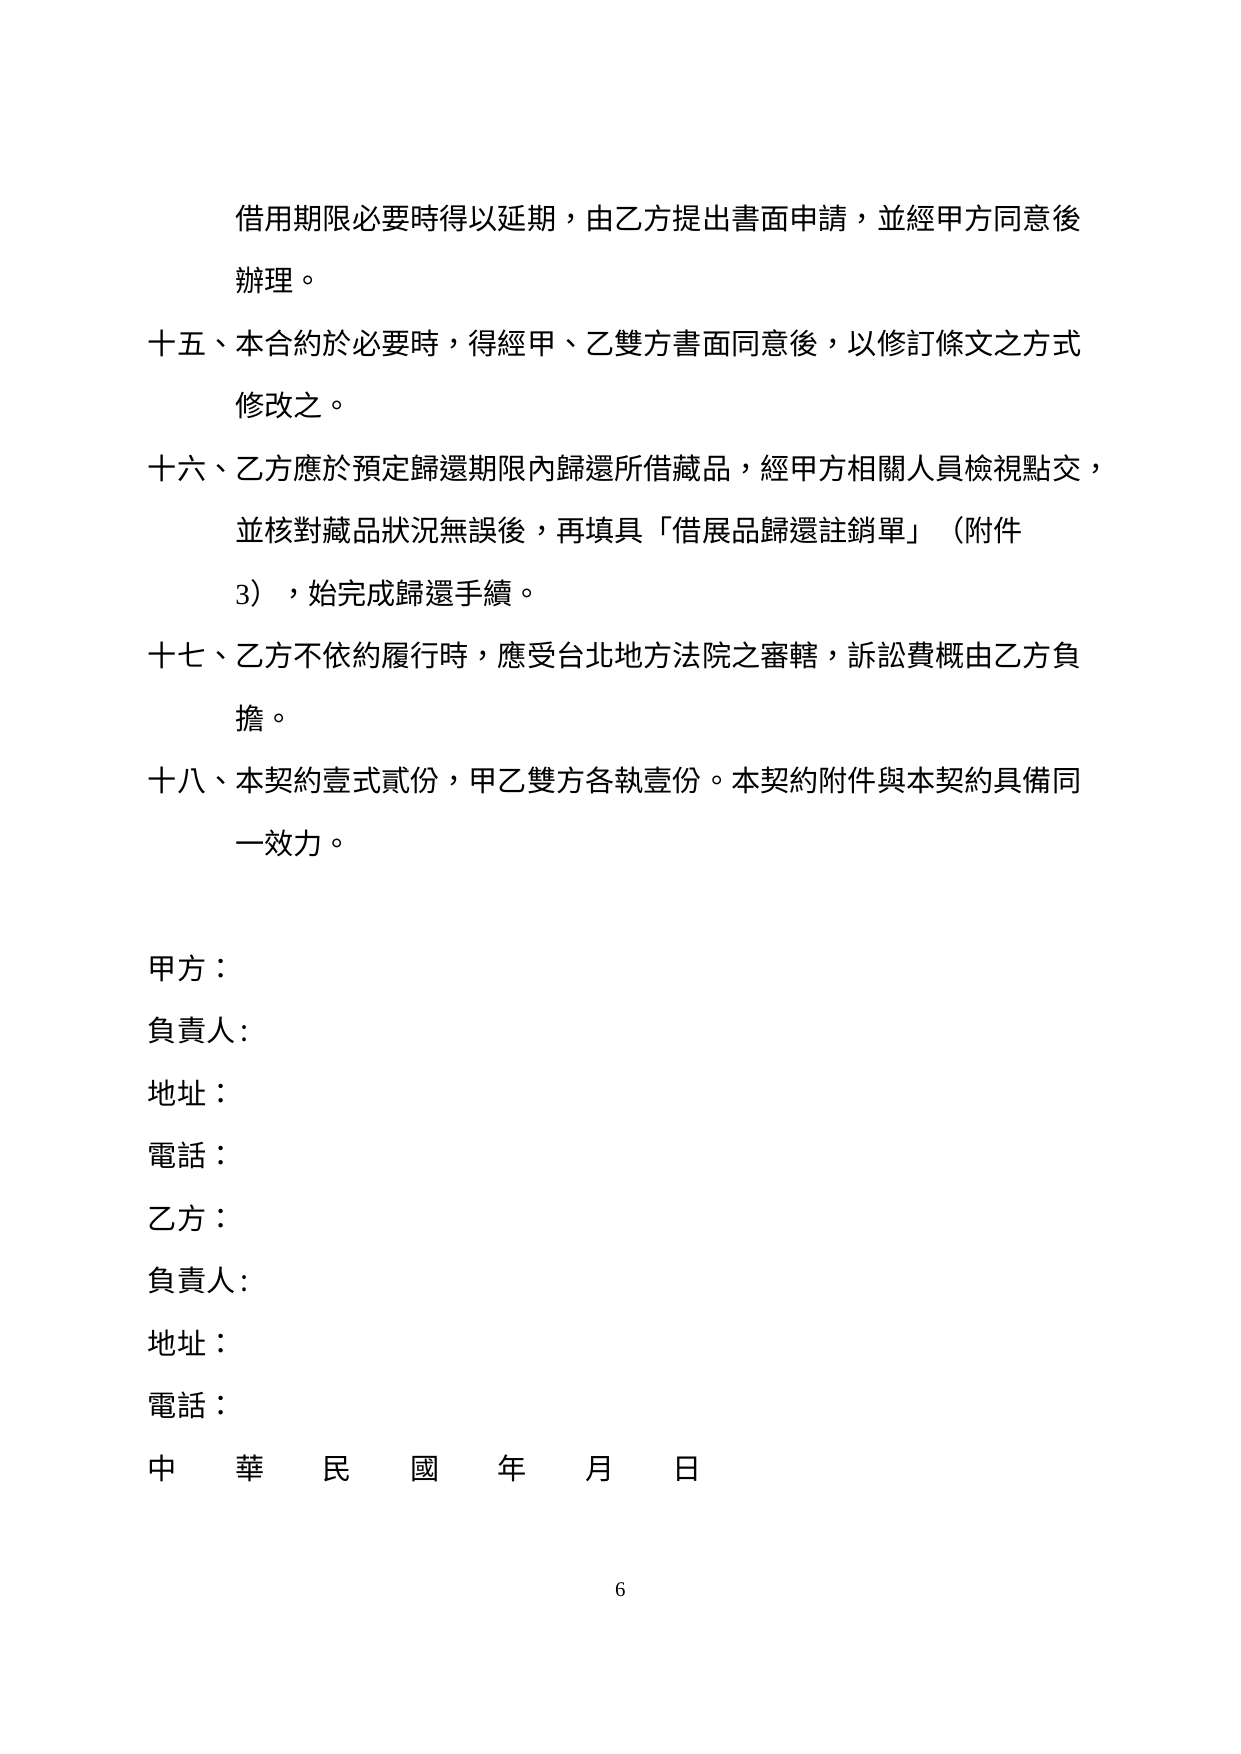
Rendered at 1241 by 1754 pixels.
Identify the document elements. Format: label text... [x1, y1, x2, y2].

text 地址： [148, 1300, 1092, 1362]
text 中 華 民 國 年 月 日 [148, 1425, 1092, 1487]
text 十八、本契約壹式貳份，甲乙雙方各執壹份。本契約附件與本契約具備同一效力。 [148, 737, 1092, 862]
text 乙方： [148, 1175, 1092, 1237]
text 借用期限必要時得以延期，由乙方提出書面申請，並經甲方同意後辦理。 [148, 175, 1092, 300]
text 負責人: [148, 1237, 1092, 1300]
text 甲方： [148, 925, 1092, 987]
text 負責人: [148, 987, 1092, 1050]
text 十七、乙方不依約履行時，應受台北地方法院之審轄，訴訟費概由乙方負擔。 [148, 612, 1092, 737]
text 十六、乙方應於預定歸還期限內歸還所借藏品，經甲方相關人員檢視點交，並核對藏品狀況無誤後，再填具「借展品歸還註銷單」（附件3），始完成歸還手續。 [148, 425, 1092, 612]
text 十五、本合約於必要時，得經甲、乙雙方書面同意後，以修訂條文之方式修改之。 [148, 300, 1092, 425]
text 地址： [148, 1050, 1092, 1112]
text 電話： [148, 1362, 1092, 1425]
text 電話： [148, 1112, 1092, 1175]
